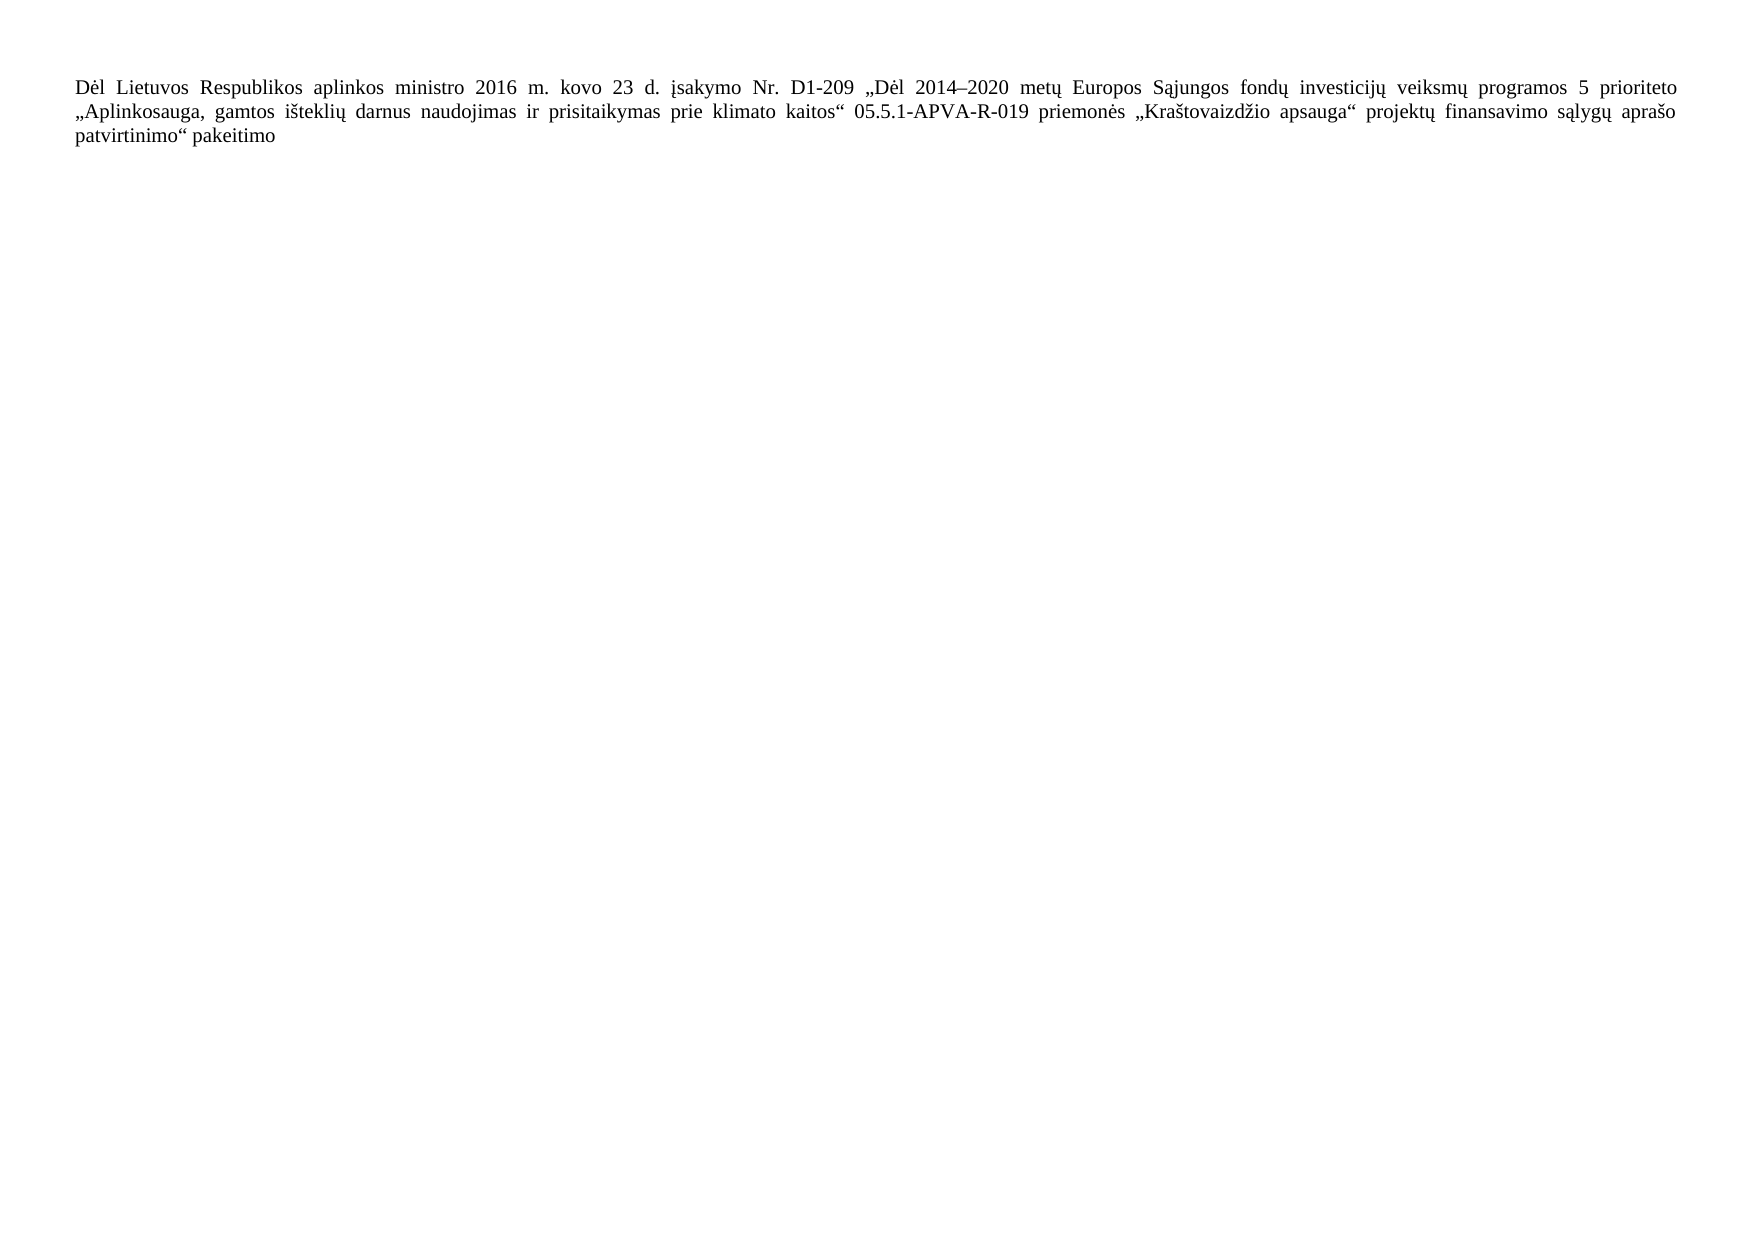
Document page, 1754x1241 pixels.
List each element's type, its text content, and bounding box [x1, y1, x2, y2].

text Dėl Lietuvos Respublikos aplinkos ministro 2016 m. kovo 23 d. įsakymo Nr. D1-209 „Dėl 2014–2020 metų Europos Sąjungos fondų investicijų veiksmų programos 5 prioriteto „Aplinkosauga, gamtos išteklių darnus naudojimas ir prisitaikymas prie klimato kaitos“ 05.5.1-APVA-R-019 priemonės „Kraštovaizdžio apsauga“ projektų finansavimo sąlygų aprašo patvirtinimo“ pakeitimo [75, 75, 1679, 147]
